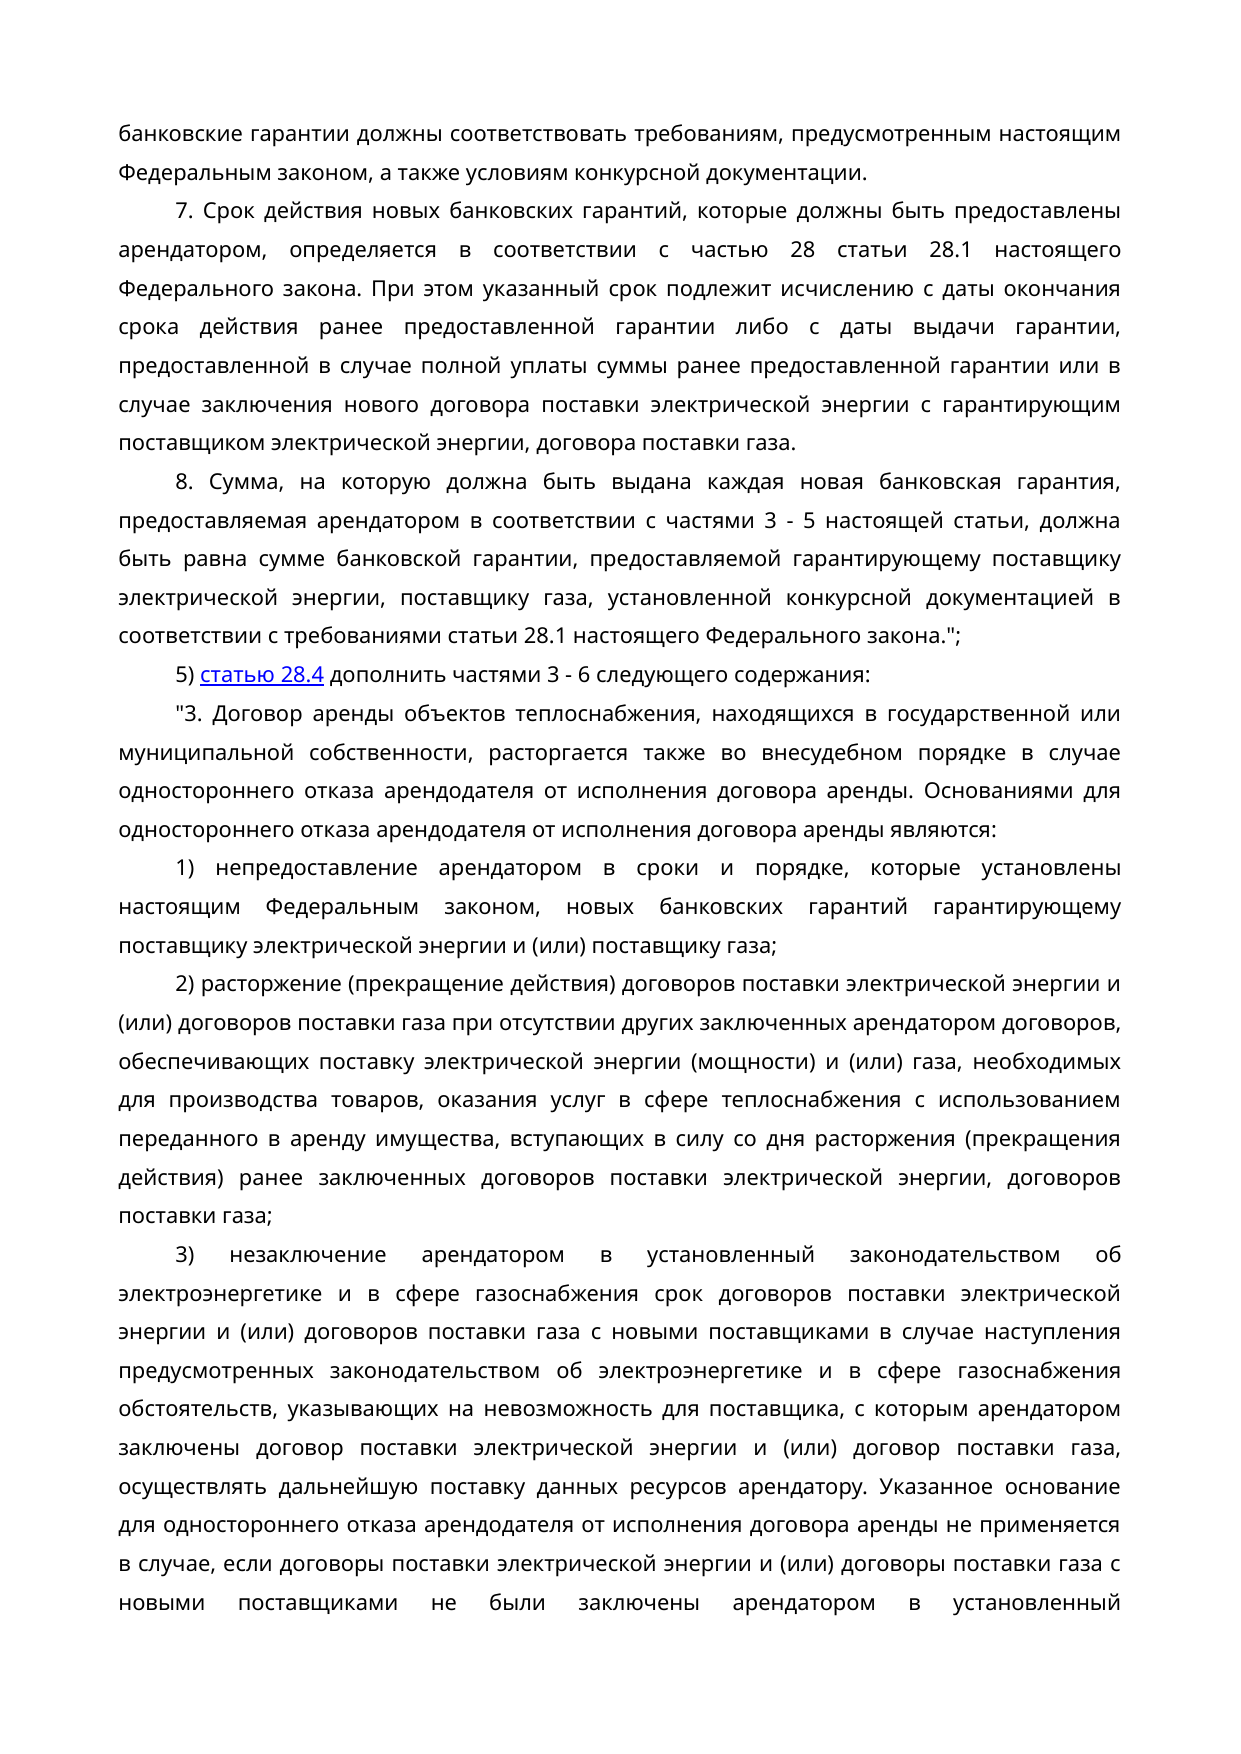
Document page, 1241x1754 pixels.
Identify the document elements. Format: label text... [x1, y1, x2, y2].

text 8. Сумма, на которую должна быть выдана каждая новая банковская гарантия, предоставляемая арендатором в соответствии с частями 3 - 5 настоящей статьи, должна быть равна сумме банковской гарантии, предоставляемой гарантирующему поставщику электрической энергии, поставщику газа, установленной конкурсной документацией в соответствии с требованиями статьи 28.1 настоящего Федерального закона."; [118, 466, 1122, 650]
text 2) расторжение (прекращение действия) договоров поставки электрической энергии и (или) договоров поставки газа при отсутствии других заключенных арендатором договоров, обеспечивающих поставку электрической энергии (мощности) и (или) газа, необходимых для производства товаров, оказания услуг в сфере теплоснабжения с использованием переданного в аренду имущества, вступающих в силу со дня расторжения (прекращения действия) ранее заключенных договоров поставки электрической энергии, договоров поставки газа; [118, 968, 1122, 1230]
text банковские гарантии должны соответствовать требованиям, предусмотренным настоящим Федеральным законом, а также условиям конкурсной документации. [118, 118, 1122, 187]
text 3) незаключение арендатором в установленный законодательством об электроэнергетике и в сфере газоснабжения срок договоров поставки электрической энергии и (или) договоров поставки газа с новыми поставщиками в случае наступления предусмотренных законодательством об электроэнергетике и в сфере газоснабжения обстоятельств, указывающих на невозможность для поставщика, с которым арендатором заключены договор поставки электрической энергии и (или) договор поставки газа, осуществлять дальнейшую поставку данных ресурсов арендатору. Указанное основание для одностороннего отказа арендодателя от исполнения договора аренды не применяется в случае, если договоры поставки электрической энергии и (или) договоры поставки газа с новыми поставщиками не были заключены арендатором в установленный [118, 1239, 1122, 1616]
text 5) статью 28.4 дополнить частями 3 - 6 следующего содержания: [118, 659, 1122, 689]
text 7. Срок действия новых банковских гарантий, которые должны быть предоставлены арендатором, определяется в соответствии с частью 28 статьи 28.1 настоящего Федерального закона. При этом указанный срок подлежит исчислению с даты окончания срока действия ранее предоставленной гарантии либо с даты выдачи гарантии, предоставленной в случае полной уплаты суммы ранее предоставленной гарантии или в случае заключения нового договора поставки электрической энергии с гарантирующим поставщиком электрической энергии, договора поставки газа. [118, 195, 1122, 457]
text 1) непредоставление арендатором в сроки и порядке, которые установлены настоящим Федеральным законом, новых банковских гарантий гарантирующему поставщику электрической энергии и (или) поставщику газа; [118, 852, 1122, 959]
text "3. Договор аренды объектов теплоснабжения, находящихся в государственной или муниципальной собственности, расторгается также во внесудебном порядке в случае одностороннего отказа арендодателя от исполнения договора аренды. Основаниями для одностороннего отказа арендодателя от исполнения договора аренды являются: [118, 698, 1122, 843]
